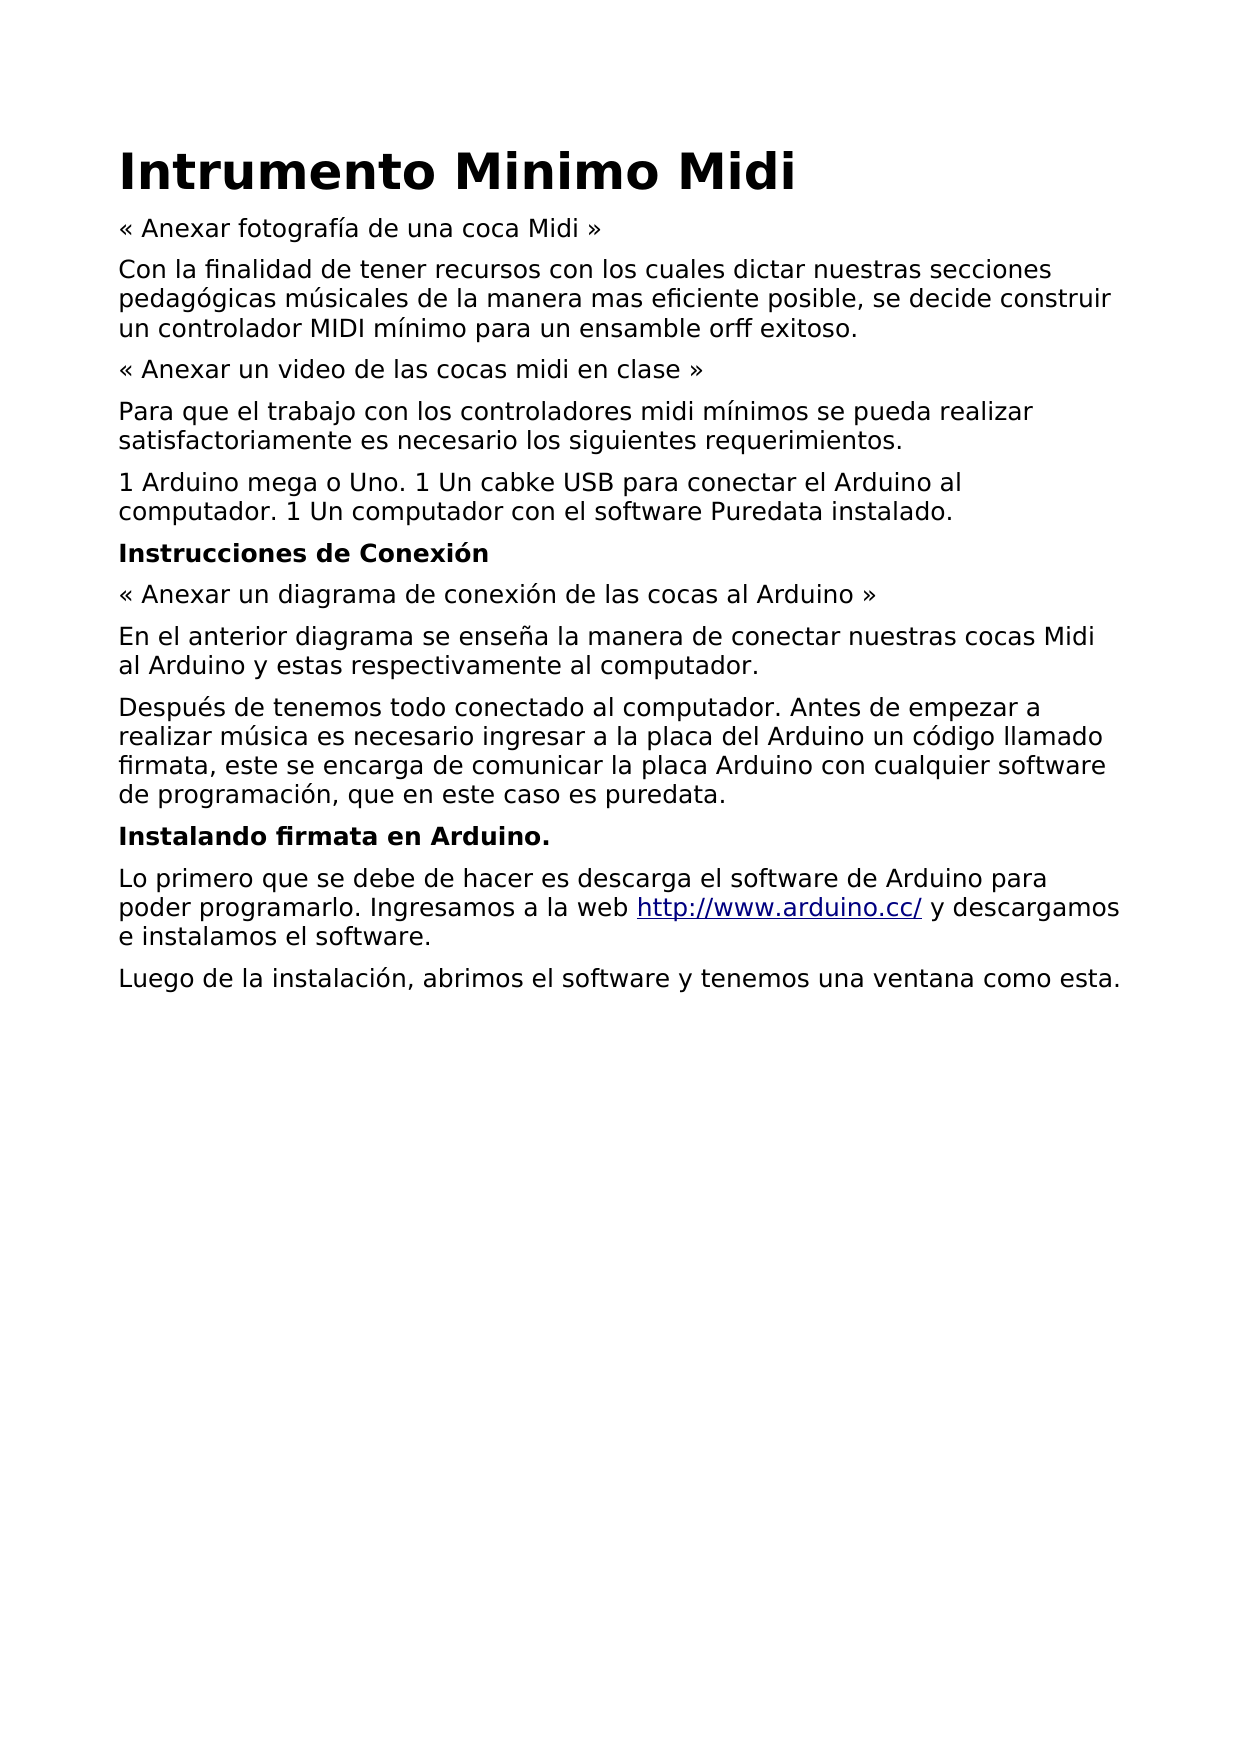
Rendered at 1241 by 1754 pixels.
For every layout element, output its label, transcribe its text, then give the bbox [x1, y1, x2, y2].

text « Anexar fotografía de una coca Midi » [118, 214, 1122, 243]
text Instalando firmata en Arduino. [118, 822, 1122, 851]
text Lo primero que se debe de hacer es descarga el software de Arduino para poder programarlo. Ingresamos a la web http://www.arduino.cc/ y descargamos e instalamos el software. [118, 864, 1122, 951]
text « Anexar un video de las cocas midi en clase » [118, 356, 1122, 385]
text Luego de la instalación, abrimos el software y tenemos una ventana como esta. [118, 964, 1122, 993]
text Después de tenemos todo conectado al computador. Antes de empezar a realizar música es necesario ingresar a la placa del Arduino un código llamado firmata, este se encarga de comunicar la placa Arduino con cualquier software de programación, que en este caso es puredata. [118, 693, 1122, 810]
text Para que el trabajo con los controladores midi mínimos se pueda realizar satisfactoriamente es necesario los siguientes requerimientos. [118, 397, 1122, 456]
subtitle Intrumento Minimo Midi [118, 143, 1122, 201]
text Con la finalidad de tener recursos con los cuales dictar nuestras secciones pedagógicas músicales de la manera mas eficiente posible, se decide construir un controlador MIDI mínimo para un ensamble orff exitoso. [118, 256, 1122, 343]
text 1 Arduino mega o Uno. 1 Un cabke USB para conectar el Arduino al computador. 1 Un computador con el software Puredata instalado. [118, 468, 1122, 526]
text Instrucciones de Conexión [118, 539, 1122, 568]
text En el anterior diagrama se enseña la manera de conectar nuestras cocas Midi al Arduino y estas respectivamente al computador. [118, 622, 1122, 681]
text « Anexar un diagrama de conexión de las cocas al Arduino » [118, 581, 1122, 610]
